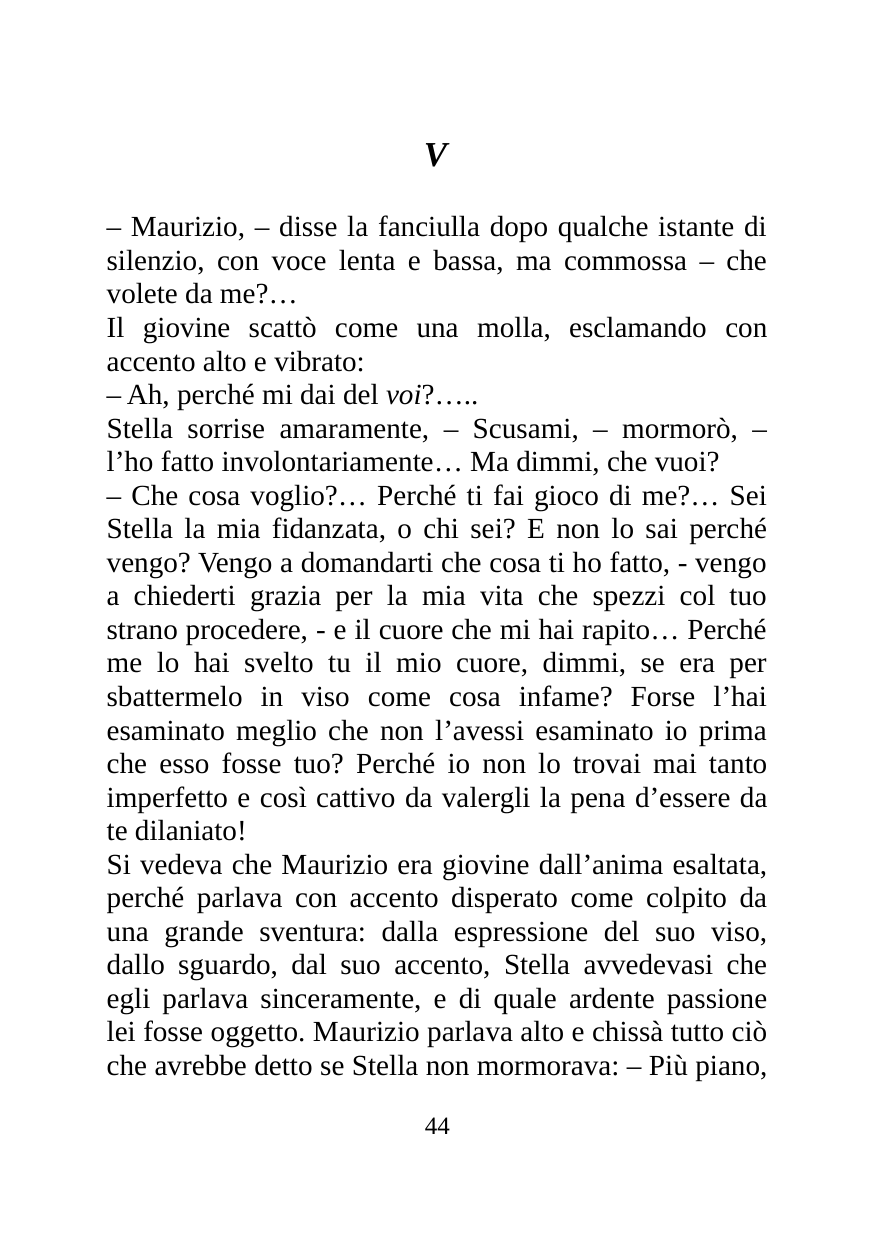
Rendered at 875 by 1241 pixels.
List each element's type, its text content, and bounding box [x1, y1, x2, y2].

text Stella sorrise amaramente, – Scusami, – mormorò, – l’ho fatto involontariamente… Ma dimmi, che vuoi? [106, 411, 768, 478]
text Si vedeva che Maurizio era giovine dall’anima esaltata, perché parlava con accento disperato come colpito da una grande sventura: dalla espressione del suo viso, dallo sguardo, dal suo accento, Stella avvedevasi che egli parlava sinceramente, e di quale ardente passione lei fosse oggetto. Maurizio parlava alto e chissà tutto ciò che avrebbe detto se Stella non mormorava: – Più piano, [106, 847, 768, 1082]
subtitle V [106, 134, 768, 174]
text – Maurizio, – disse la fanciulla dopo qualche istante di silenzio, con voce lenta e bassa, ma commossa – che volete da me?… [106, 209, 768, 310]
text – Che cosa voglio?… Perché ti fai gioco di me?… Sei Stella la mia fidanzata, o chi sei? E non lo sai perché vengo? Vengo a domandarti che cosa ti ho fatto, - vengo a chiederti grazia per la mia vita che spezzi col tuo strano procedere, - e il cuore che mi hai rapito… Perché me lo hai svelto tu il mio cuore, dimmi, se era per sbattermelo in viso come cosa infame? Forse l’hai esaminato meglio che non l’avessi esaminato io prima che esso fosse tuo? Perché io non lo trovai mai tanto imperfetto e così cattivo da valergli la pena d’essere da te dilaniato! [106, 478, 768, 847]
text – Ah, perché mi dai del voi?….. [106, 377, 768, 411]
text Il giovine scattò come una molla, esclamando con accento alto e vibrato: [106, 310, 768, 377]
